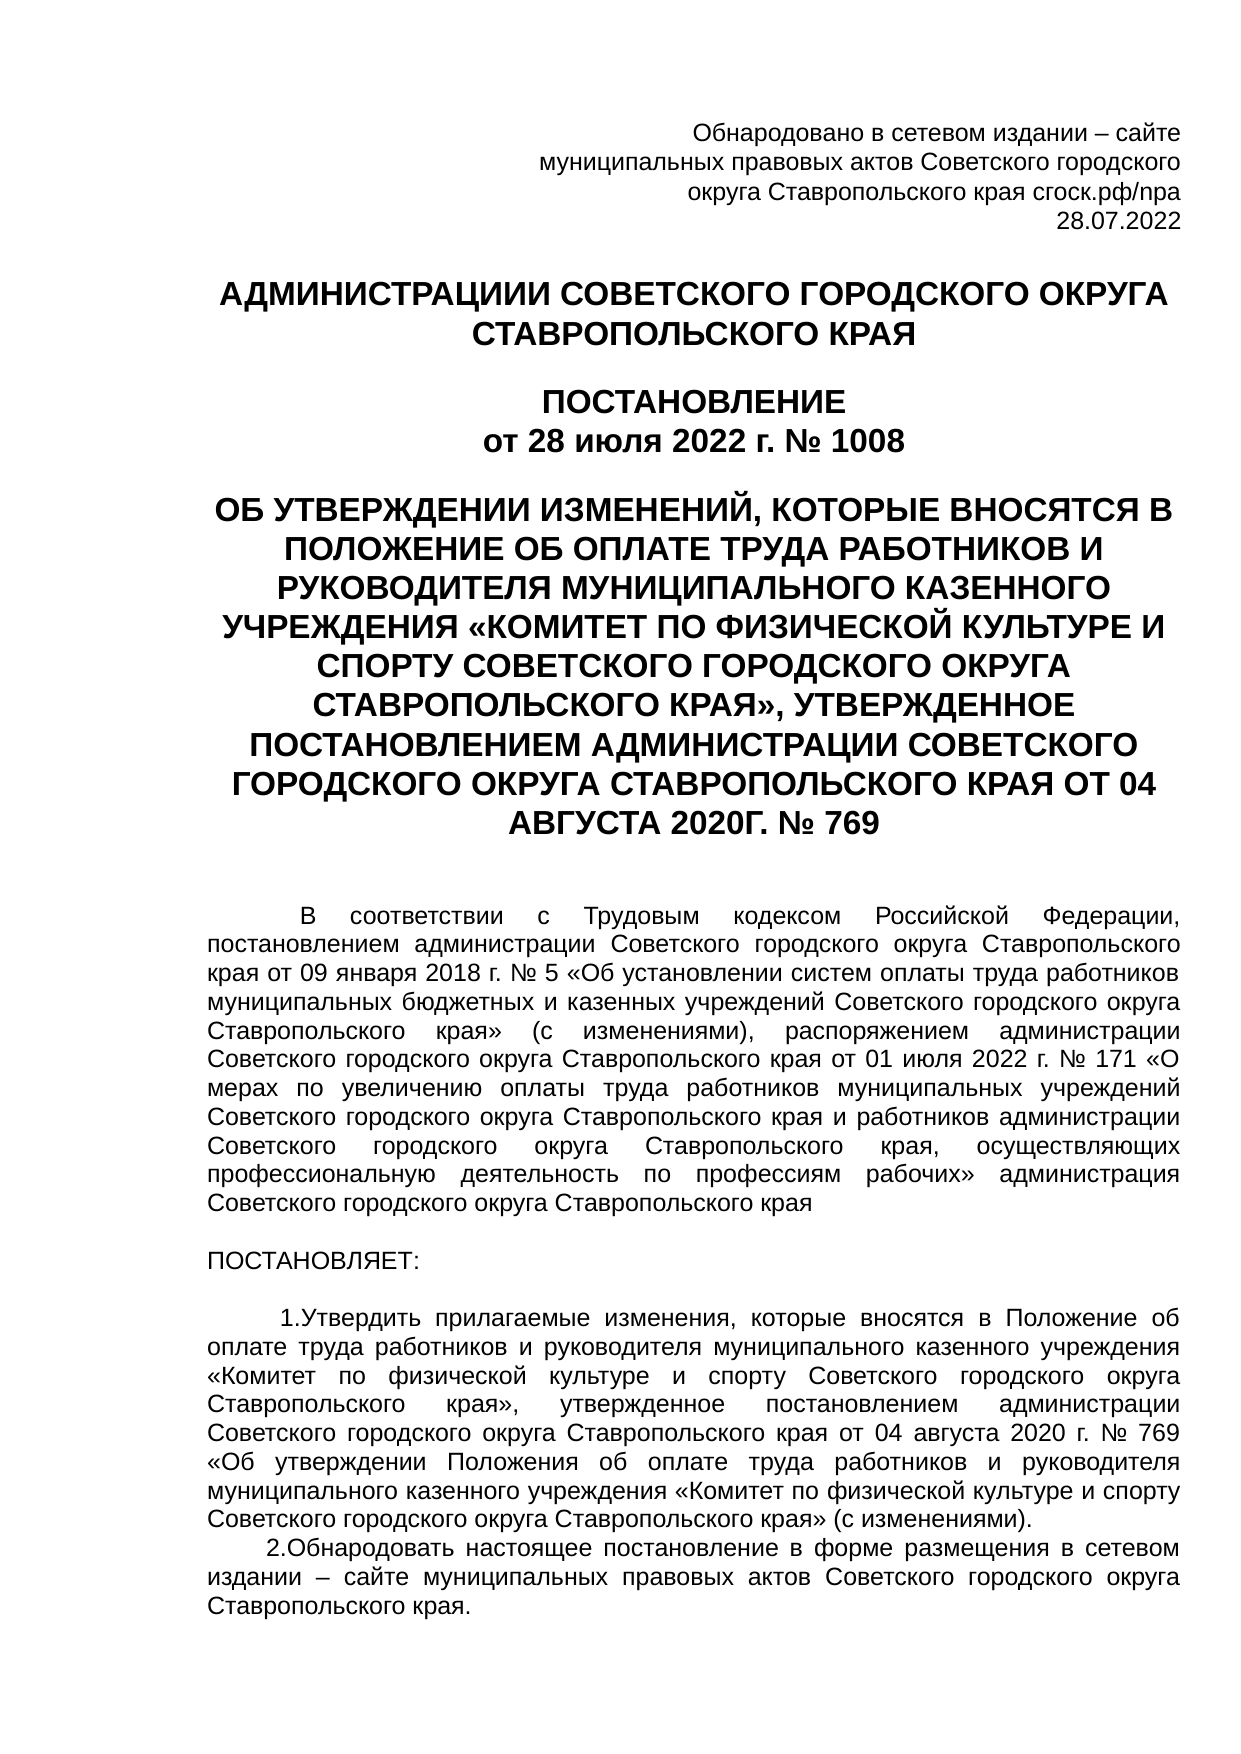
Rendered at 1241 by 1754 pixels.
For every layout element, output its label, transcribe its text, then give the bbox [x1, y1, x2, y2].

text ПОСТАНОВЛЯЕТ: [207, 1246, 1181, 1274]
text ПОСТАНОВЛЕНИЕ [207, 382, 1181, 420]
text 1.Утвердить прилагаемые изменения, которые вносятся в Положение об оплате труда работников и руководителя муниципального казенного учреждения «Комитет по физической культуре и спорту Советского городского округа Ставропольского края», утвержденное постановлением администрации Советского городского округа Ставропольского края от 04 августа 2020 г. № 769 «Об утверждении Положения об оплате труда работников и руководителя муниципального казенного учреждения «Комитет по физической культуре и спорту Советского городского округа Ставропольского края» (с изменениями). [207, 1303, 1181, 1533]
text ОБ УТВЕРЖДЕНИИ ИЗМЕНЕНИЙ, КОТОРЫЕ ВНОСЯТСЯ В ПОЛОЖЕНИЕ ОБ ОПЛАТЕ ТРУДА РАБОТНИКОВ И РУКОВОДИТЕЛЯ МУНИЦИПАЛЬНОГО КАЗЕННОГО УЧРЕЖДЕНИЯ «КОМИТЕТ ПО ФИЗИЧЕСКОЙ КУЛЬТУРЕ И СПОРТУ СОВЕТСКОГО ГОРОДСКОГО ОКРУГА СТАВРОПОЛЬСКОГО КРАЯ», УТВЕРЖДЕННОЕ ПОСТАНОВЛЕНИЕМ АДМИНИСТРАЦИИ СОВЕТСКОГО ГОРОДСКОГО ОКРУГА СТАВРОПОЛЬСКОГО КРАЯ ОТ 04 АВГУСТА 2020Г. № 769 [207, 489, 1181, 841]
text округа Ставропольского края сгоск.рф/npa [207, 177, 1181, 205]
text 28.07.2022 [207, 206, 1181, 235]
text от 28 июля 2022 г. № 1008 [207, 421, 1181, 459]
text В соответствии с Трудовым кодексом Российской Федерации, постановлением администрации Советского городского округа Ставропольского края от 09 января 2018 г. № 5 «Об установлении систем оплаты труда работников муниципальных бюджетных и казенных учреждений Советского городского округа Ставропольского края» (с изменениями), распоряжением администрации Советского городского округа Ставропольского края от 01 июля 2022 г. № 171 «О мерах по увеличению оплаты труда работников муниципальных учреждений Советского городского округа Ставропольского края и работников администрации Советского городского округа Ставропольского края, осуществляющих профессиональную деятельность по профессиям рабочих» администрация Советского городского округа Ставропольского края [207, 901, 1181, 1217]
text муниципальных правовых актов Советского городского [207, 147, 1181, 176]
text АДМИНИСТРАЦИИИ СОВЕТСКОГО ГОРОДСКОГО ОКРУГА СТАВРОПОЛЬСКОГО КРАЯ [207, 274, 1181, 352]
text Обнародовано в сетевом издании – сайте [207, 118, 1181, 147]
text 2.Обнародовать настоящее постановление в форме размещения в сетевом издании – сайте муниципальных правовых актов Советского городского округа Ставропольского края. [207, 1533, 1181, 1619]
